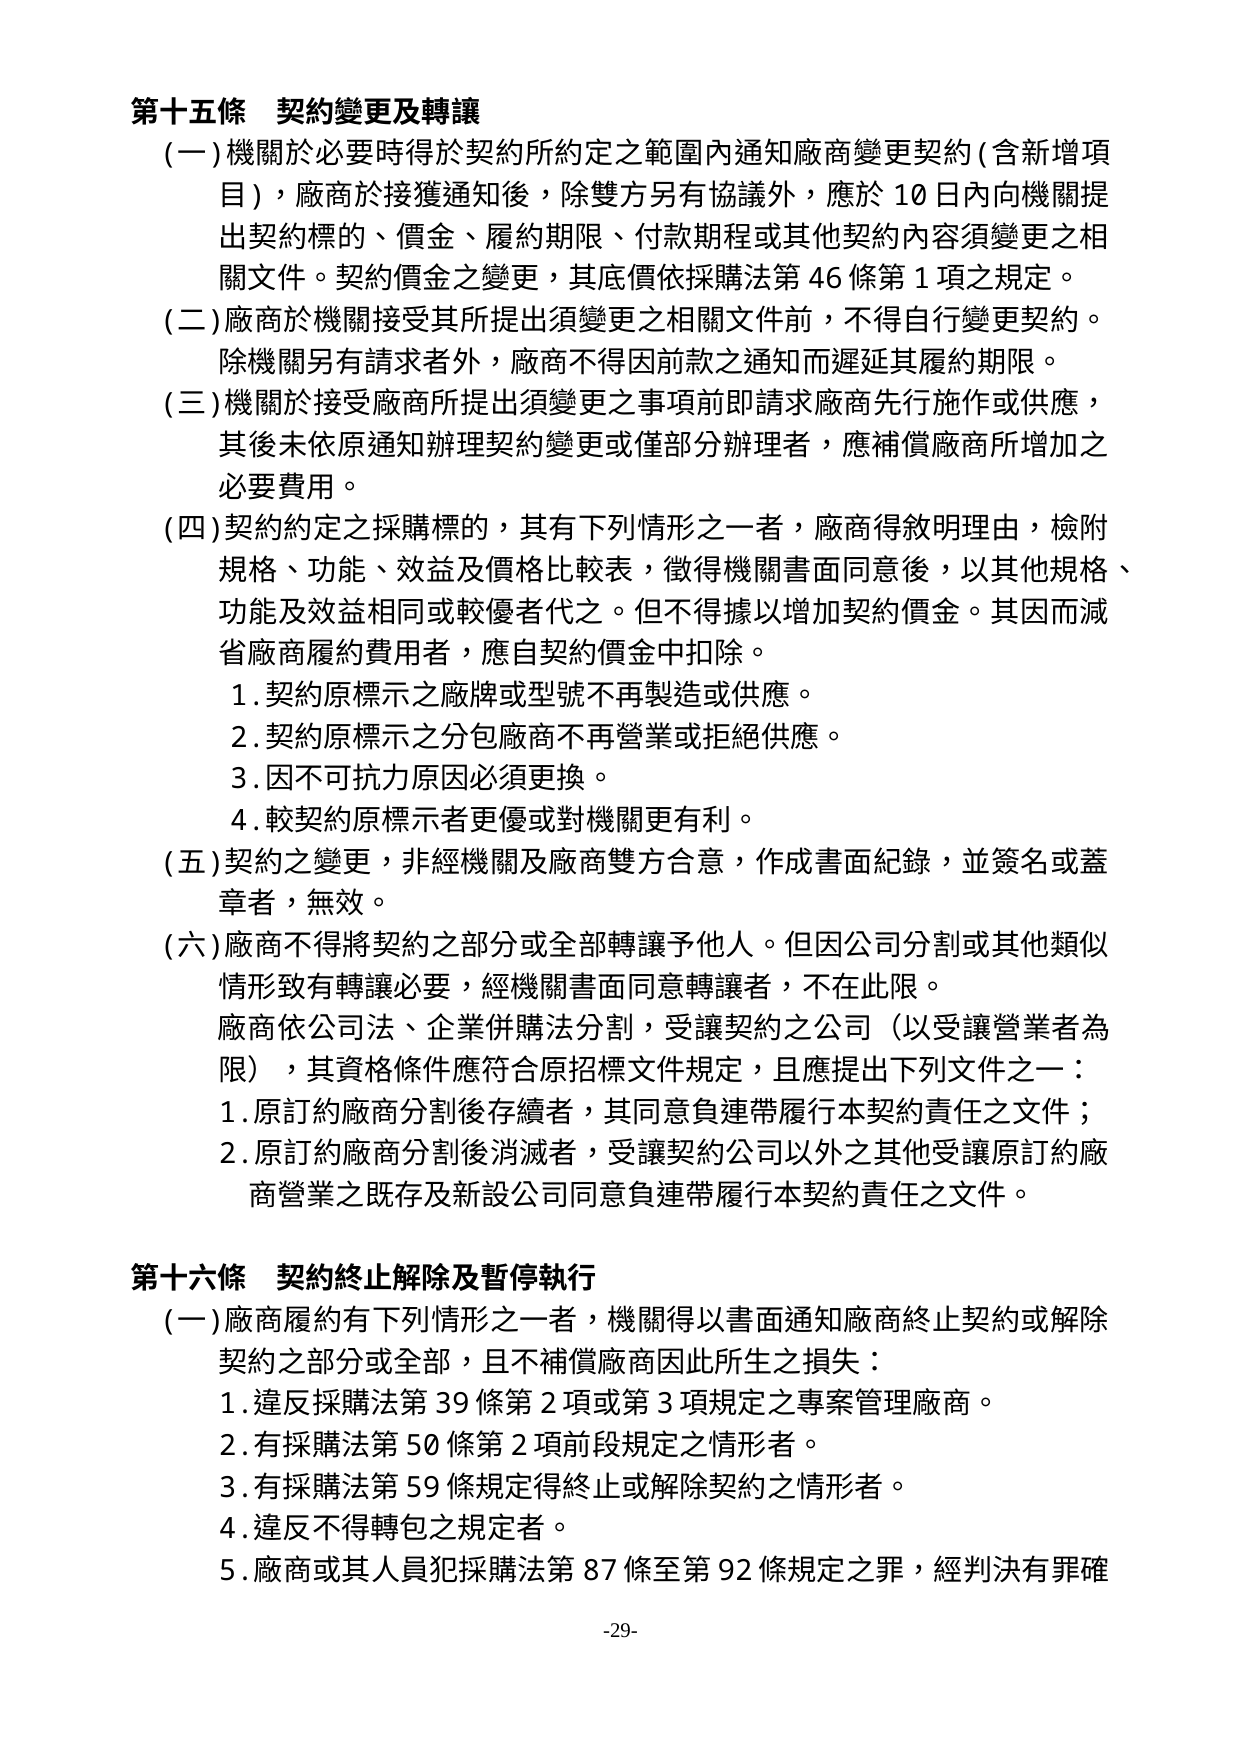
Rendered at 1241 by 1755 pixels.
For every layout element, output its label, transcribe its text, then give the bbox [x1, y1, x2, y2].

text 1.違反採購法第39條第2項或第3項規定之專案管理廠商。 [218, 1380, 1110, 1422]
text (五)契約之變更，非經機關及廠商雙方合意，作成書面紀錄，並簽名或蓋章者，無效。 [159, 839, 1110, 922]
text 2.原訂約廠商分割後消滅者，受讓契約公司以外之其他受讓原訂約廠商營業之既存及新設公司同意負連帶履行本契約責任之文件。 [218, 1130, 1110, 1214]
text (二)廠商於機關接受其所提出須變更之相關文件前，不得自行變更契約。除機關另有請求者外，廠商不得因前款之通知而遲延其履約期限。 [159, 297, 1110, 380]
text 1.原訂約廠商分割後存續者，其同意負連帶履行本契約責任之文件； [218, 1089, 1110, 1130]
text 廠商依公司法、企業併購法分割，受讓契約之公司（以受讓營業者為限），其資格條件應符合原招標文件規定，且應提出下列文件之一： [217, 1005, 1110, 1089]
text 4.較契約原標示者更優或對機關更有利。 [230, 797, 1110, 839]
text 3.因不可抗力原因必須更換。 [230, 755, 1110, 797]
text 第十六條 契約終止解除及暫停執行 [130, 1255, 1110, 1297]
text (一)廠商履約有下列情形之一者，機關得以書面通知廠商終止契約或解除契約之部分或全部，且不補償廠商因此所生之損失： [159, 1297, 1110, 1380]
text (六)廠商不得將契約之部分或全部轉讓予他人。但因公司分割或其他類似情形致有轉讓必要，經機關書面同意轉讓者，不在此限。 [159, 922, 1110, 1005]
text 第十五條 契約變更及轉讓 [130, 89, 1110, 130]
text 2.有採購法第50條第2項前段規定之情形者。 [218, 1422, 1110, 1464]
text (三)機關於接受廠商所提出須變更之事項前即請求廠商先行施作或供應，其後未依原通知辦理契約變更或僅部分辦理者，應補償廠商所增加之必要費用。 [159, 380, 1110, 505]
text 5.廠商或其人員犯採購法第87條至第92條規定之罪，經判決有罪確 [218, 1547, 1110, 1589]
text 2.契約原標示之分包廠商不再營業或拒絕供應。 [230, 714, 1110, 755]
text 1.契約原標示之廠牌或型號不再製造或供應。 [230, 672, 1110, 714]
text 3.有採購法第59條規定得終止或解除契約之情形者。 [218, 1464, 1110, 1505]
text (一)機關於必要時得於契約所約定之範圍內通知廠商變更契約(含新增項目)，廠商於接獲通知後，除雙方另有協議外，應於10日內向機關提出契約標的、價金、履約期限、付款期程或其他契約內容須變更之相關文件。契約價金之變更，其底價依採購法第46條第1項之規定。 [159, 130, 1110, 297]
text 4.違反不得轉包之規定者。 [218, 1505, 1110, 1547]
text (四)契約約定之採購標的，其有下列情形之一者，廠商得敘明理由，檢附規格、功能、效益及價格比較表，徵得機關書面同意後，以其他規格、功能及效益相同或較優者代之。但不得據以增加契約價金。其因而減省廠商履約費用者，應自契約價金中扣除。 [159, 505, 1110, 672]
